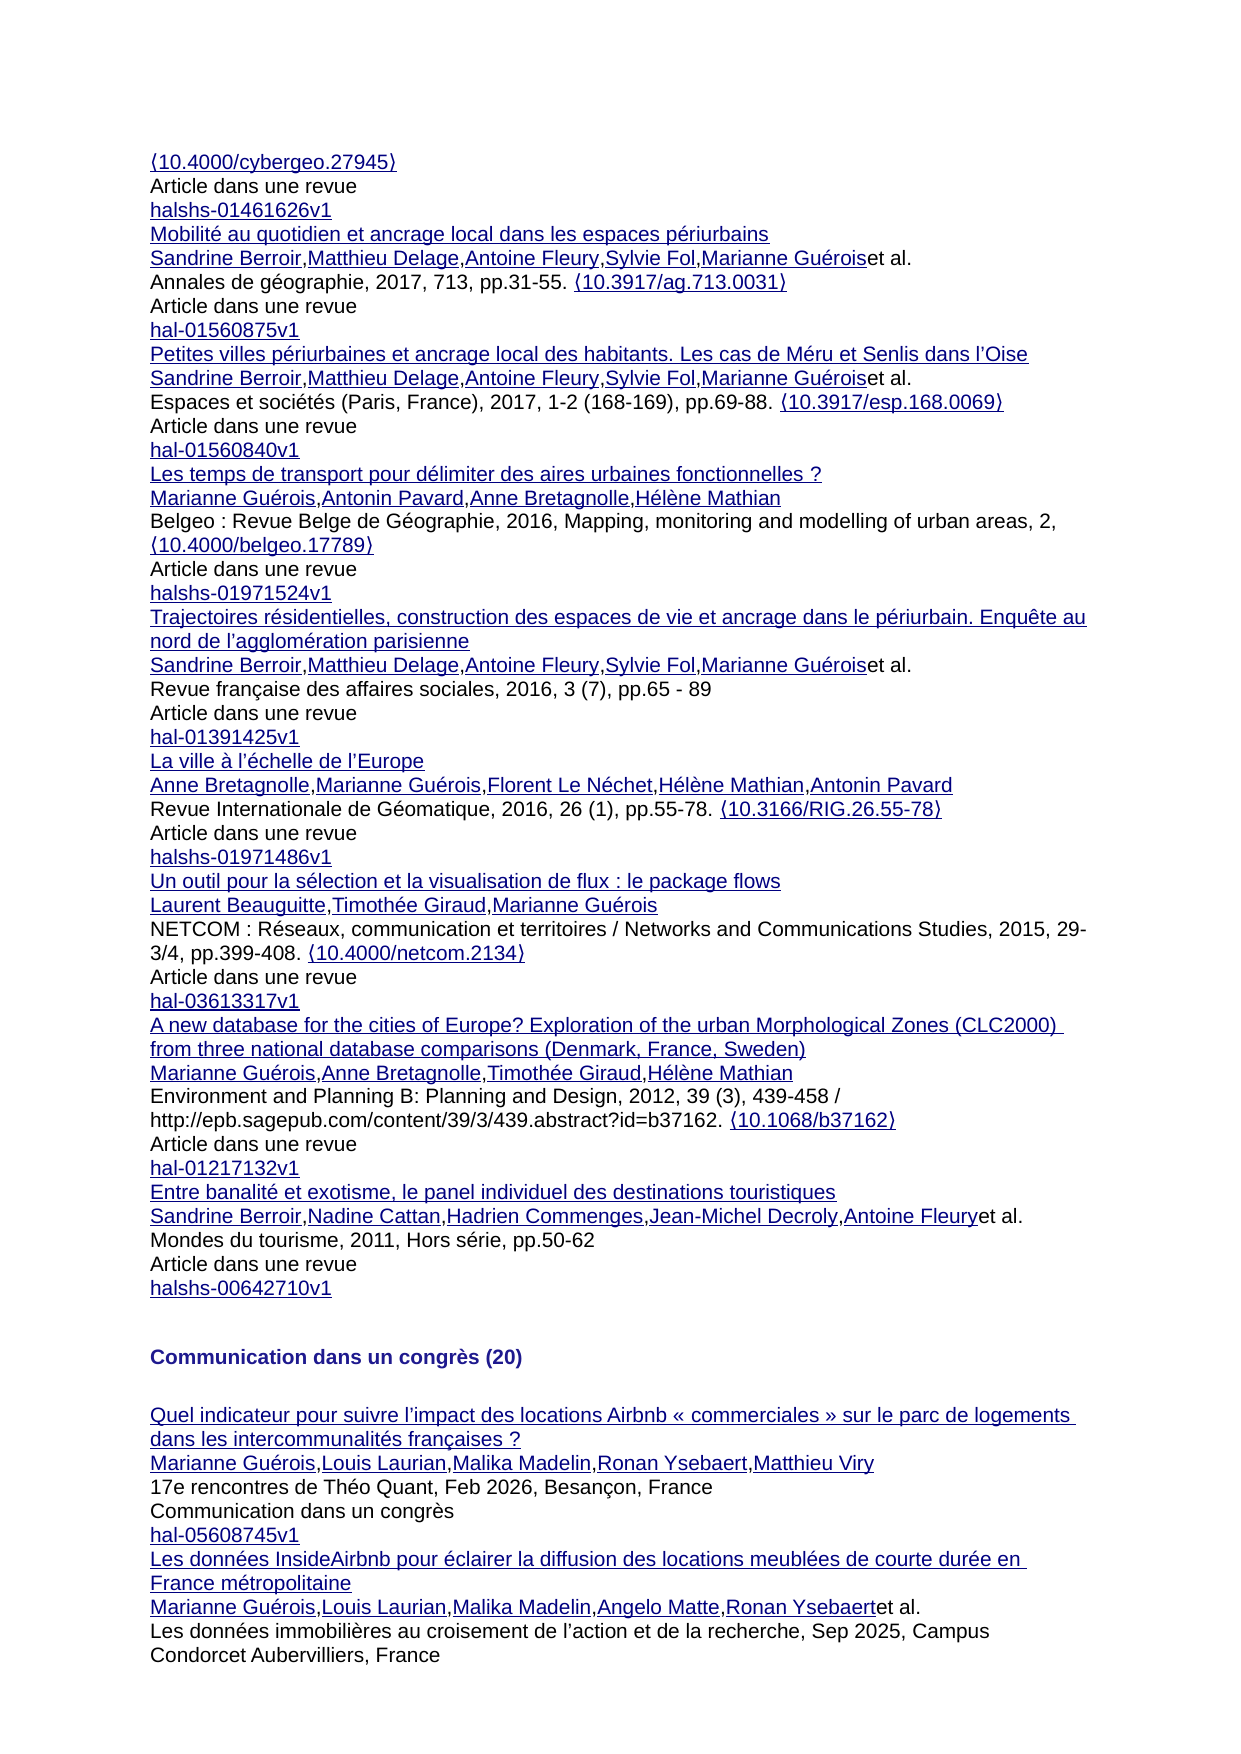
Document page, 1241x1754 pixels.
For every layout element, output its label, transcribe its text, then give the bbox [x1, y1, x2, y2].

table_cell Les temps de transport pour délimiter des aires urbaines fonctionnelles ? Marianne Guérois,Antonin Pavard,Anne Bretagnolle,Hélène Mathian Belgeo : Revue Belge de Géographie, 2016, Mapping, monitoring and modelling of urban areas, 2, ⟨10.4000/belgeo.17789⟩ Article dans une revue halshs-01971524v1 [150, 461, 1090, 605]
subtitle Communication dans un congrès (20) [150, 1345, 1090, 1369]
table_cell Un outil pour la sélection et la visualisation de flux : le package flows Laurent Beauguitte,Timothée Giraud,Marianne Guérois NETCOM : Réseaux, communication et territoires / Networks and Communications Studies, 2015, 29-3/4, pp.399-408. ⟨10.4000/netcom.2134⟩ Article dans une revue hal-03613317v1 [150, 869, 1090, 1012]
table_header Quel indicateur pour suivre l’impact des locations Airbnb « commerciales » sur le parc de logements dans les intercommunalités françaises ? Marianne Guérois,Louis Laurian,Malika Madelin,Ronan Ysebaert,Matthieu Viry 17e rencontres de Théo Quant, Feb 2026, Besançon, France Communication dans un congrès hal-05608745v1 [150, 1403, 1090, 1547]
table_cell A new database for the cities of Europe? Exploration of the urban Morphological Zones (CLC2000) from three national database comparisons (Denmark, France, Sweden) Marianne Guérois,Anne Bretagnolle,Timothée Giraud,Hélène Mathian Environment and Planning B: Planning and Design, 2012, 39 (3), 439-458 / http://epb.sagepub.com/content/39/3/439.abstract?id=b37162. ⟨10.1068/b37162⟩ Article dans une revue hal-01217132v1 [150, 1013, 1090, 1180]
table_cell Entre banalité et exotisme, le panel individuel des destinations touristiques Sandrine Berroir,Nadine Cattan,Hadrien Commenges,Jean-Michel Decroly,Antoine Fleuryet al. Mondes du tourisme, 2011, Hors série, pp.50-62 Article dans une revue halshs-00642710v1 [150, 1180, 1090, 1300]
table_cell Trajectoires résidentielles, construction des espaces de vie et ancrage dans le périurbain. Enquête au nord de l’agglomération parisienne Sandrine Berroir,Matthieu Delage,Antoine Fleury,Sylvie Fol,Marianne Guéroiset al. Revue française des affaires sociales, 2016, 3 (7), pp.65 - 89 Article dans une revue hal-01391425v1 [150, 605, 1090, 749]
table_cell Les données InsideAirbnb pour éclairer la diffusion des locations meublées de courte durée en France métropolitaine Marianne Guérois,Louis Laurian,Malika Madelin,Angelo Matte,Ronan Ysebaertet al. Les données immobilières au croisement de l’action et de la recherche, Sep 2025, Campus Condorcet Aubervilliers, France [150, 1547, 1090, 1667]
table_cell Petites villes périurbaines et ancrage local des habitants. Les cas de Méru et Senlis dans l’Oise Sandrine Berroir,Matthieu Delage,Antoine Fleury,Sylvie Fol,Marianne Guéroiset al. Espaces et sociétés (Paris, France), 2017, 1-2 (168-169), pp.69-88. ⟨10.3917/esp.168.0069⟩ Article dans une revue hal-01560840v1 [150, 342, 1090, 461]
table_cell Mobilité au quotidien et ancrage local dans les espaces périurbains Sandrine Berroir,Matthieu Delage,Antoine Fleury,Sylvie Fol,Marianne Guéroiset al. Annales de géographie, 2017, 713, pp.31-55. ⟨10.3917/ag.713.0031⟩ Article dans une revue hal-01560875v1 [150, 222, 1090, 342]
table_cell La ville à l’échelle de l’Europe Anne Bretagnolle,Marianne Guérois,Florent Le Néchet,Hélène Mathian,Antonin Pavard Revue Internationale de Géomatique, 2016, 26 (1), pp.55-78. ⟨10.3166/RIG.26.55-78⟩ Article dans une revue halshs-01971486v1 [150, 749, 1090, 869]
table_cell ⟨10.4000/cybergeo.27945⟩ Article dans une revue halshs-01461626v1 [150, 150, 1090, 222]
